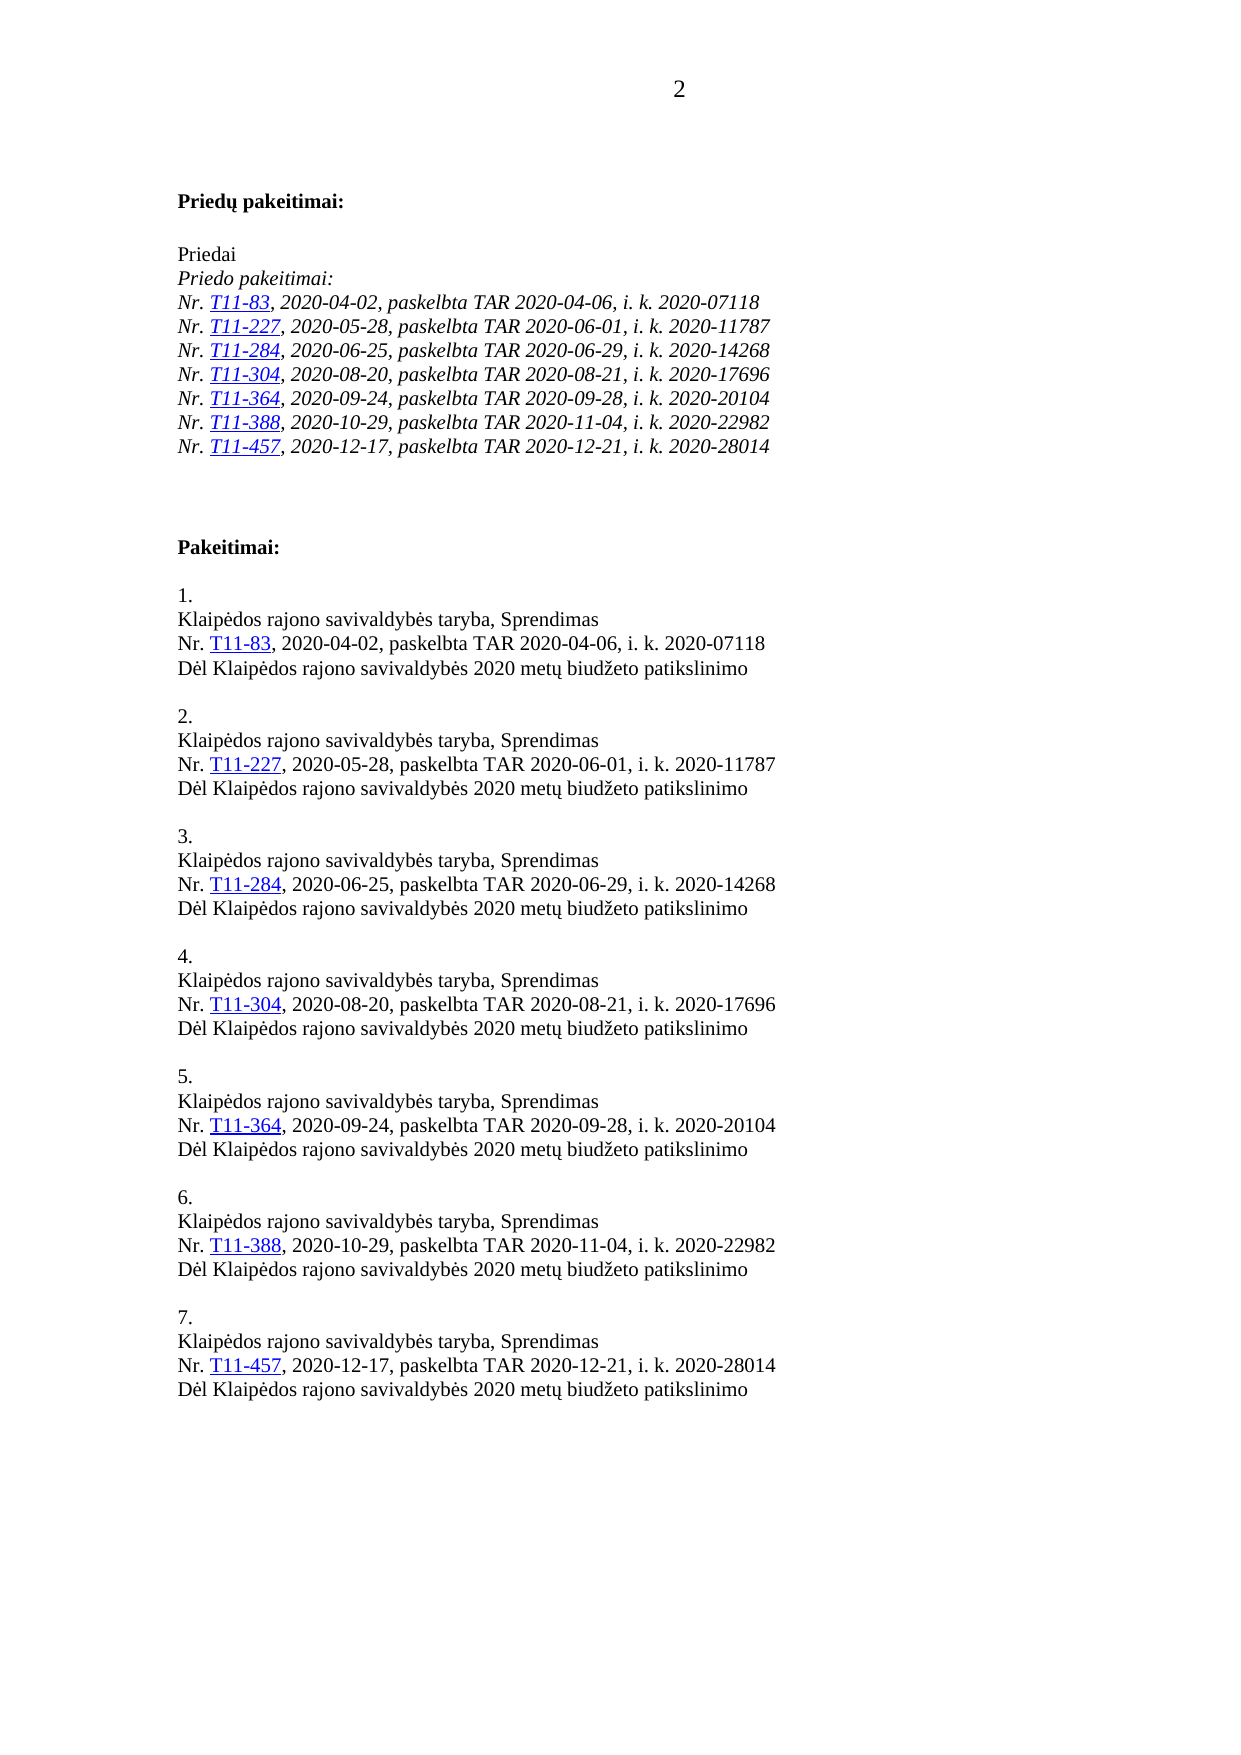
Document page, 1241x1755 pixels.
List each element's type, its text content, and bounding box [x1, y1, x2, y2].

text Dėl Klaipėdos rajono savivaldybės 2020 metų biudžeto patikslinimo [177, 1377, 1181, 1401]
text 5. [177, 1064, 1181, 1088]
text Nr. T11-388, 2020-10-29, paskelbta TAR 2020-11-04, i. k. 2020-22982 [177, 1233, 1181, 1257]
text 3. [177, 824, 1181, 848]
text Priedų pakeitimai: [177, 189, 1181, 213]
text Nr. T11-83, 2020-04-02, paskelbta TAR 2020-04-06, i. k. 2020-07118 [177, 631, 1181, 655]
text Klaipėdos rajono savivaldybės taryba, Sprendimas [177, 728, 1181, 752]
text Nr. T11-304, 2020-08-20, paskelbta TAR 2020-08-21, i. k. 2020-17696 [177, 992, 1181, 1016]
text Klaipėdos rajono savivaldybės taryba, Sprendimas [177, 848, 1181, 872]
text Dėl Klaipėdos rajono savivaldybės 2020 metų biudžeto patikslinimo [177, 1257, 1181, 1281]
text Priedo pakeitimai: [177, 266, 1181, 290]
text Nr. T11-284, 2020-06-25, paskelbta TAR 2020-06-29, i. k. 2020-14268 [177, 872, 1181, 896]
text Nr. T11-83, 2020-04-02, paskelbta TAR 2020-04-06, i. k. 2020-07118 [177, 290, 1181, 314]
text Klaipėdos rajono savivaldybės taryba, Sprendimas [177, 1329, 1181, 1353]
text Klaipėdos rajono savivaldybės taryba, Sprendimas [177, 1088, 1181, 1113]
text Nr. T11-457, 2020-12-17, paskelbta TAR 2020-12-21, i. k. 2020-28014 [177, 434, 1181, 458]
text Dėl Klaipėdos rajono savivaldybės 2020 metų biudžeto patikslinimo [177, 776, 1181, 800]
text 6. [177, 1185, 1181, 1209]
text Nr. T11-388, 2020-10-29, paskelbta TAR 2020-11-04, i. k. 2020-22982 [177, 410, 1181, 434]
text Nr. T11-364, 2020-09-24, paskelbta TAR 2020-09-28, i. k. 2020-20104 [177, 386, 1181, 410]
text Dėl Klaipėdos rajono savivaldybės 2020 metų biudžeto patikslinimo [177, 655, 1181, 679]
text Dėl Klaipėdos rajono savivaldybės 2020 metų biudžeto patikslinimo [177, 896, 1181, 920]
text Klaipėdos rajono savivaldybės taryba, Sprendimas [177, 1209, 1181, 1233]
text Dėl Klaipėdos rajono savivaldybės 2020 metų biudžeto patikslinimo [177, 1137, 1181, 1161]
text Nr. T11-457, 2020-12-17, paskelbta TAR 2020-12-21, i. k. 2020-28014 [177, 1353, 1181, 1377]
text Klaipėdos rajono savivaldybės taryba, Sprendimas [177, 968, 1181, 992]
text Nr. T11-364, 2020-09-24, paskelbta TAR 2020-09-28, i. k. 2020-20104 [177, 1113, 1181, 1137]
text 4. [177, 944, 1181, 968]
text 7. [177, 1305, 1181, 1329]
text Priedai [177, 242, 1181, 266]
text Dėl Klaipėdos rajono savivaldybės 2020 metų biudžeto patikslinimo [177, 1016, 1181, 1040]
text 2. [177, 703, 1181, 728]
text Nr. T11-227, 2020-05-28, paskelbta TAR 2020-06-01, i. k. 2020-11787 [177, 752, 1181, 776]
text Klaipėdos rajono savivaldybės taryba, Sprendimas [177, 607, 1181, 631]
text Nr. T11-304, 2020-08-20, paskelbta TAR 2020-08-21, i. k. 2020-17696 [177, 362, 1181, 386]
text Nr. T11-284, 2020-06-25, paskelbta TAR 2020-06-29, i. k. 2020-14268 [177, 338, 1181, 362]
text 1. [177, 583, 1181, 607]
text Pakeitimai: [177, 535, 1181, 559]
text Nr. T11-227, 2020-05-28, paskelbta TAR 2020-06-01, i. k. 2020-11787 [177, 314, 1181, 338]
